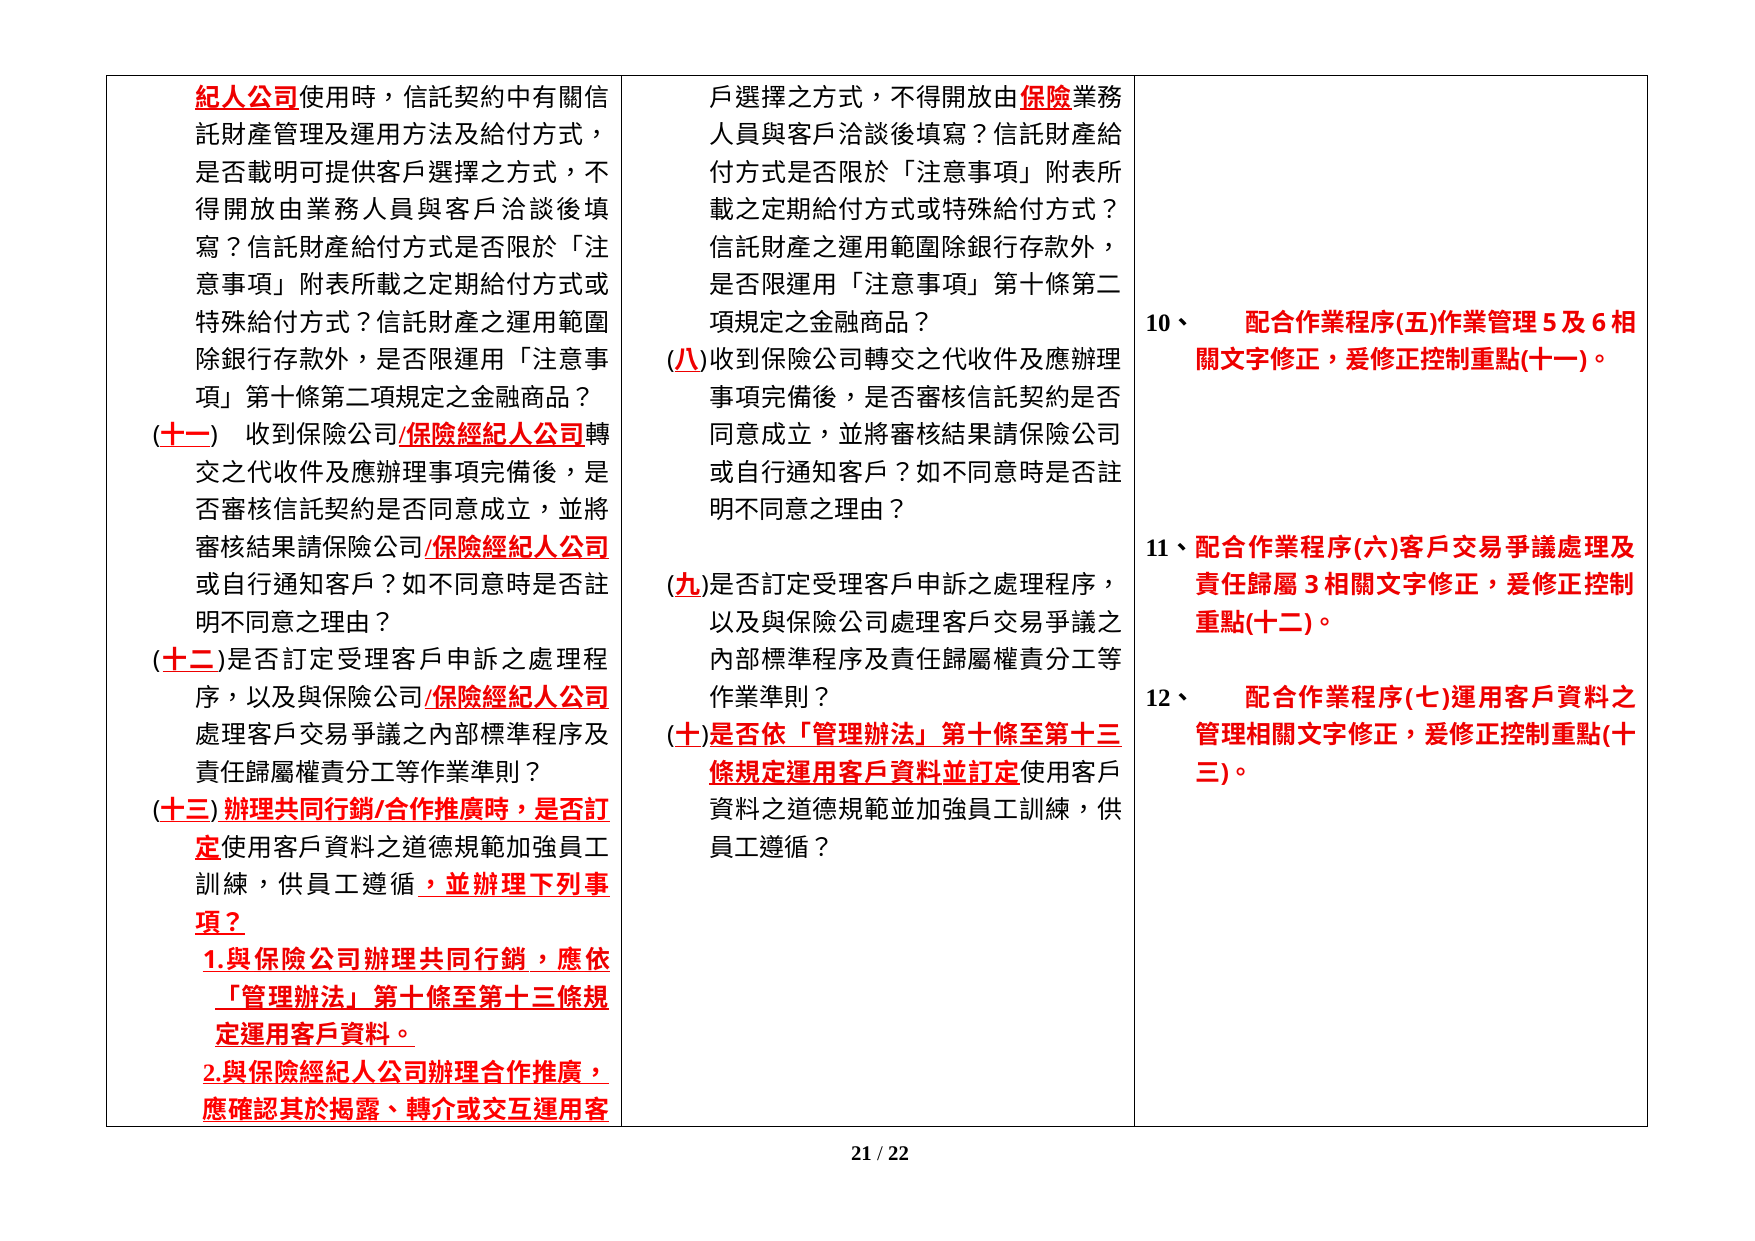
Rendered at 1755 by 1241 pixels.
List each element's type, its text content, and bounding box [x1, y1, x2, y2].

table_cell 戶選擇之方式，不得開放由保險業務人員與客戶洽談後填寫？信託財產給付方式是否限於「注意事項」附表所載之定期給付方式或特殊給付方式？信託財產之運用範圍除銀行存款外，是否限運用「注意事項」第十條第二項規定之金融商品？ (八) 收到保險公司轉交之代收件及應辦理事項完備後，是否審核信託契約是否同意成立，並將審核結果請保險公司或自行通知客戶？如不同意時是否註明不同意之理由？ (九)是否訂定受理客戶申訴之處理程序，以及與保險公司處理客戶交易爭議之內部標準程序及責任歸屬權責分工等作業準則？ (十)是否依「管理辦法」第十條至第十三條規定運用客戶資料並訂定使用客戶資料之道德規範並加強員工訓練，供員工遵循？ [622, 76, 1134, 1126]
table_cell 紀人公司使用時，信託契約中有關信託財產管理及運用方法及給付方式，是否載明可提供客戶選擇之方式，不得開放由業務人員與客戶洽談後填寫？信託財產給付方式是否限於「注意事項」附表所載之定期給付方式或特殊給付方式？信託財產之運用範圍除銀行存款外，是否限運用「注意事項」第十條第二項規定之金融商品？ (十一) 收到保險公司/保險經紀人公司轉交之代收件及應辦理事項完備後，是否審核信託契約是否同意成立，並將審核結果請保險公司/保險經紀人公司或自行通知客戶？如不同意時是否註明不同意之理由？ (十二)是否訂定受理客戶申訴之處理程序，以及與保險公司/保險經紀人公司處理客戶交易爭議之內部標準程序及責任歸屬權責分工等作業準則？ (十三) 辦理共同行銷/合作推廣時，是否訂定使用客戶資料之道德規範加強員工訓練，供員工遵循，並辦理下列事項？ 1.與保險公司辦理共同行銷，應依「管理辦法」第十條至第十三條規定運用客戶資料。 2.與保險經紀人公司辦理合作推廣，應確認其於揭露、轉介或交互運用客 [107, 76, 621, 1126]
table_cell 配合作業程序序文修正內容，爰修正控制重點(一)。 配合新增作業程序(一)業務申請2，爰增訂控制重點(三)，其後款次依序調整。 配合作業程序(二)契約簽訂相關文字修正，爰修正控制重點(四)。 配合作業程序(四)人員管理1相關文字修正，爰修正控制重點(五)。 配合作業程序(四)人員管理2相關文字修正，爰增訂控制重點(六)。 配合新增作業程序(四)人員管理3，爰增訂控制重點(七)。 配合作業程序(五)作業管理1相關文字修正，爰修正控制重點(八)。 配合作業程序(五)作業管理2相關文字修正，爰修正控制重點(九)。 配合作業程序(五)作業管理3及4相關文字修正，爰修正控制重點(十)。 配合作業程序(五)作業管理5及6相關文字修正，爰修正控制重點(十一)。 配合作業程序(六)客戶交易爭議處理及責任歸屬3相關文字修正，爰修正控制重點(十二)。 配合作業程序(七)運用客戶資料之管理相關文字修正，爰修正控制重點(十三)。 [1135, 76, 1647, 1126]
